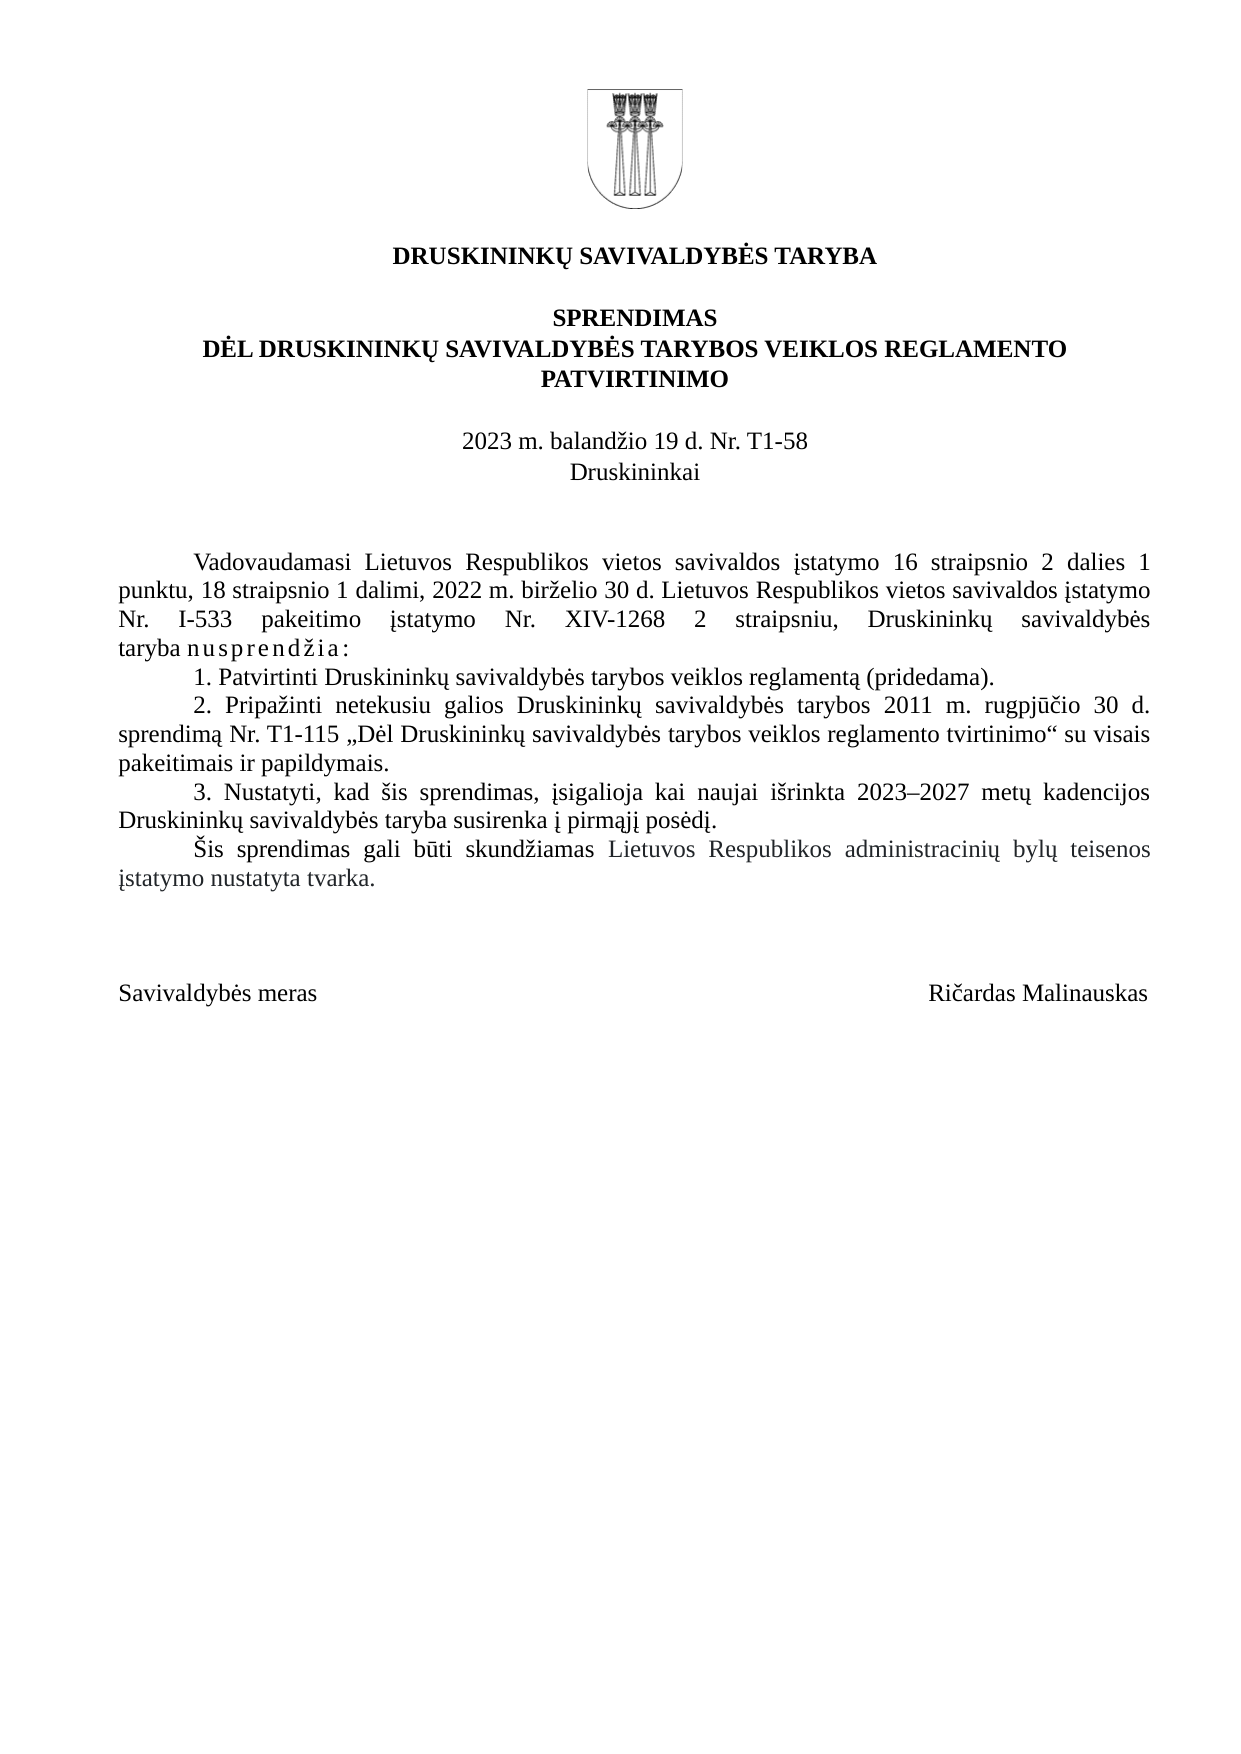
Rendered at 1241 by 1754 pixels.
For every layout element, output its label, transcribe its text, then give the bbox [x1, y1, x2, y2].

text SPRENDIMAS [118, 303, 1152, 332]
text 1. Patvirtinti Druskininkų savivaldybės tarybos veiklos reglamentą (pridedama). [118, 662, 1152, 691]
text DĖL DRUSKININKŲ SAVIVALDYBĖS TARYBOS VEIKLOS REGLAMENTO PATVIRTINIMO [118, 334, 1152, 393]
text Šis sprendimas gali būti skundžiamas Lietuvos Respublikos administracinių bylų teisenos įstatymo nustatyta tvarka. [118, 834, 1152, 892]
text Vadovaudamasi Lietuvos Respublikos vietos savivaldos įstatymo 16 straipsnio 2 dalies 1 punktu, 18 straipsnio 1 dalimi, 2022 m. birželio 30 d. Lietuvos Respublikos vietos savivaldos įstatymo Nr. I-533 pakeitimo įstatymo Nr. XIV-1268 2 straipsniu, Druskininkų savivaldybės taryba nusprendžia: [118, 547, 1152, 662]
text DRUSKININKŲ SAVIVALDYBĖS TARYBA [118, 241, 1152, 270]
subtitle Savivaldybės meras Ričardas Malinauskas [118, 978, 1152, 1007]
text 2023 m. balandžio 19 d. Nr. T1-58 [118, 426, 1152, 454]
text 2. Pripažinti netekusiu galios Druskininkų savivaldybės tarybos 2011 m. rugpjūčio 30 d. sprendimą Nr. T1-115 „Dėl Druskininkų savivaldybės tarybos veiklos reglamento tvirtinimo“ su visais pakeitimais ir papildymais. [118, 691, 1152, 777]
text Druskininkai [118, 457, 1152, 485]
text 3. Nustatyti, kad šis sprendimas, įsigalioja kai naujai išrinkta 2023–2027 metų kadencijos Druskininkų savivaldybės taryba susirenka į pirmąjį posėdį. [118, 777, 1152, 834]
